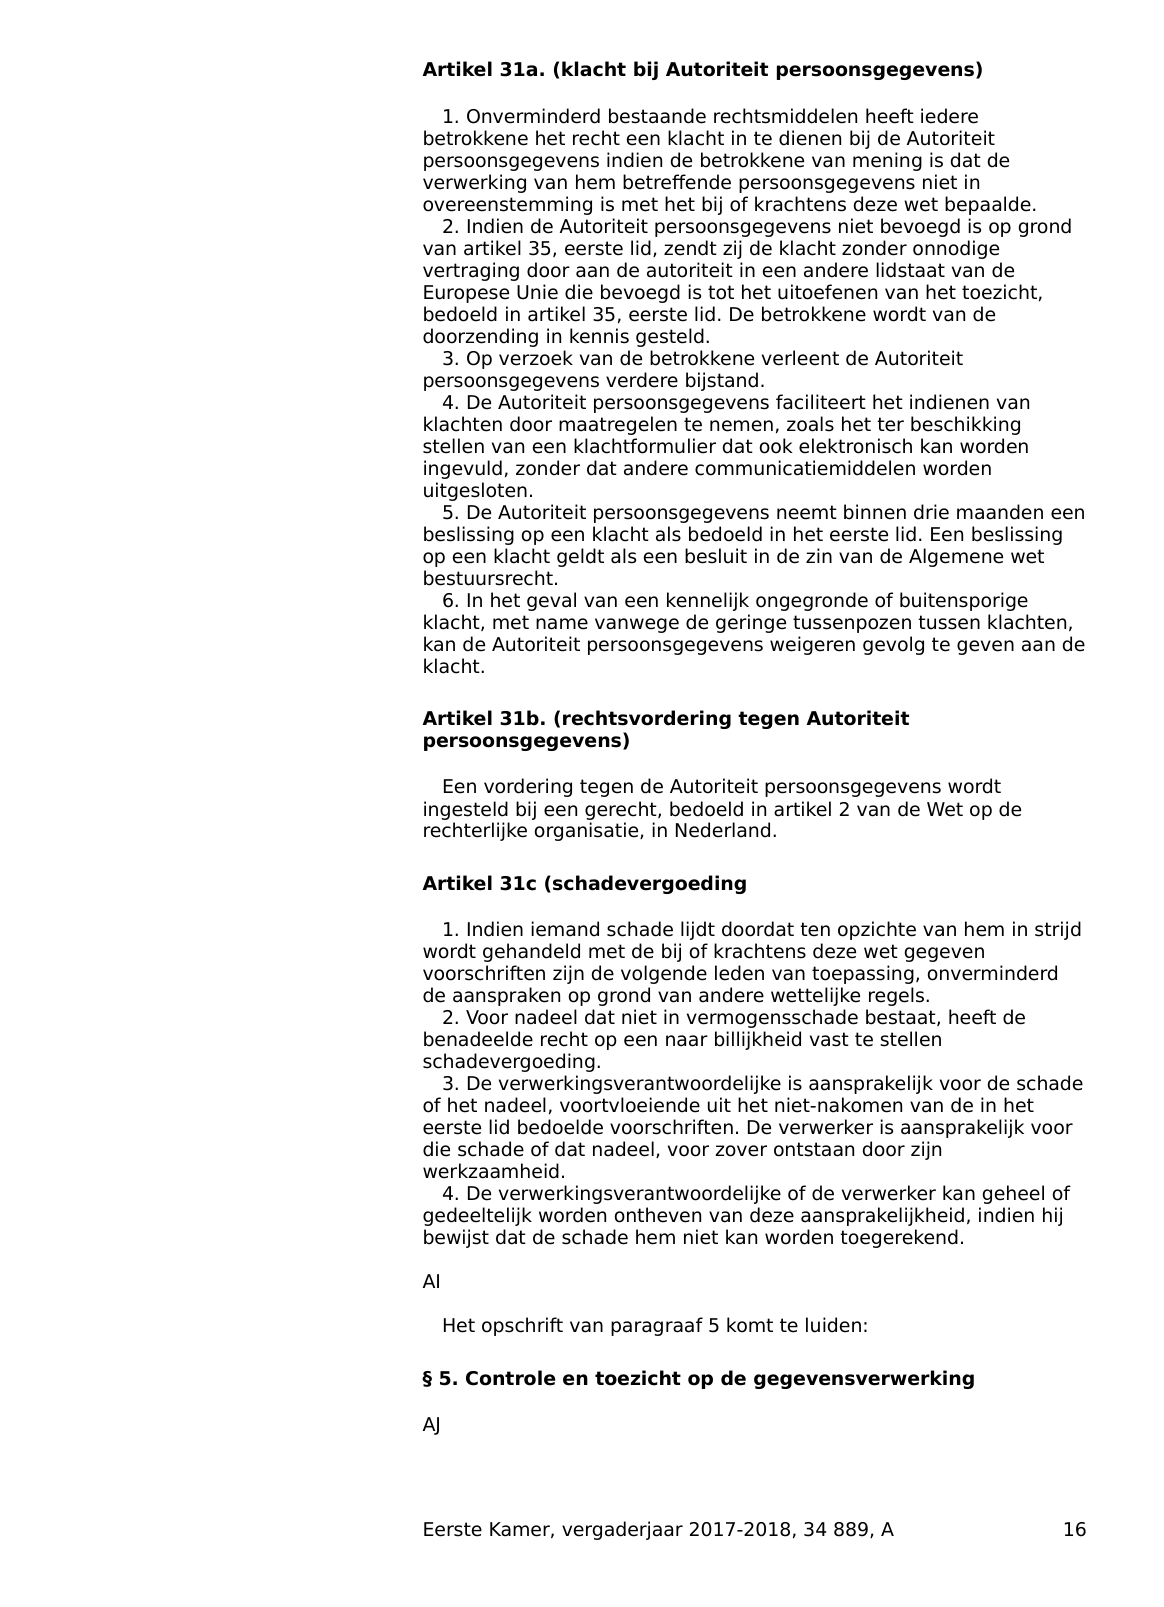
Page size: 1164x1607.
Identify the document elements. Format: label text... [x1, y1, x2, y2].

text 3. De verwerkingsverantwoordelijke is aansprakelijk voor de schade of het nadeel, voortvloeiende uit het niet-nakomen van de in het eerste lid bedoelde voorschriften. De verwerker is aansprakelijk voor die schade of dat nadeel, voor zover ontstaan door zijn werkzaamheid. [422, 1073, 1087, 1183]
text 5. De Autoriteit persoonsgegevens neemt binnen drie maanden een beslissing op een klacht als bedoeld in het eerste lid. Een beslissing op een klacht geldt als een besluit in de zin van de Algemene wet bestuursrecht. [422, 502, 1087, 589]
text 4. De verwerkingsverantwoordelijke of de verwerker kan geheel of gedeeltelijk worden ontheven van deze aansprakelijkheid, indien hij bewijst dat de schade hem niet kan worden toegerekend. [422, 1183, 1087, 1249]
text 2. Indien de Autoriteit persoonsgegevens niet bevoegd is op grond van artikel 35, eerste lid, zendt zij de klacht zonder onnodige vertraging door aan de autoriteit in een andere lidstaat van de Europese Unie die bevoegd is tot het uitoefenen van het toezicht, bedoeld in artikel 35, eerste lid. De betrokkene wordt van de doorzending in kennis gesteld. [422, 216, 1087, 348]
subtitle Artikel 31c (schadevergoeding [422, 872, 1087, 894]
subtitle Artikel 31a. (klacht bij Autoriteit persoonsgegevens) [422, 59, 1087, 81]
subtitle Artikel 31b. (rechtsvordering tegen Autoriteit persoonsgegevens) [422, 707, 1087, 751]
text Het opschrift van paragraaf 5 komt te luiden: [422, 1315, 1087, 1337]
text 1. Onverminderd bestaande rechtsmiddelen heeft iedere betrokkene het recht een klacht in te dienen bij de Autoriteit persoonsgegevens indien de betrokkene van mening is dat de verwerking van hem betreffende persoonsgegevens niet in overeenstemming is met het bij of krachtens deze wet bepaalde. [422, 106, 1087, 216]
subtitle § 5. Controle en toezicht op de gegevensverwerking [422, 1367, 1087, 1389]
text 2. Voor nadeel dat niet in vermogensschade bestaat, heeft de benadeelde recht op een naar billijkheid vast te stellen schadevergoeding. [422, 1007, 1087, 1073]
text 1. Indien iemand schade lijdt doordat ten opzichte van hem in strijd wordt gehandeld met de bij of krachtens deze wet gegeven voorschriften zijn de volgende leden van toepassing, onverminderd de aanspraken op grond van andere wettelijke regels. [422, 919, 1087, 1007]
text Een vordering tegen de Autoriteit persoonsgegevens wordt ingesteld bij een gerecht, bedoeld in artikel 2 van de Wet op de rechterlijke organisatie, in Nederland. [422, 776, 1087, 842]
text AI [422, 1271, 1087, 1293]
text 4. De Autoriteit persoonsgegevens faciliteert het indienen van klachten door maatregelen te nemen, zoals het ter beschikking stellen van een klachtformulier dat ook elektronisch kan worden ingevuld, zonder dat andere communicatiemiddelen worden uitgesloten. [422, 392, 1087, 502]
text 3. Op verzoek van de betrokkene verleent de Autoriteit persoonsgegevens verdere bijstand. [422, 348, 1087, 392]
text AJ [422, 1414, 1087, 1436]
text 6. In het geval van een kennelijk ongegronde of buitensporige klacht, met name vanwege de geringe tussenpozen tussen klachten, kan de Autoriteit persoonsgegevens weigeren gevolg te geven aan de klacht. [422, 589, 1087, 677]
